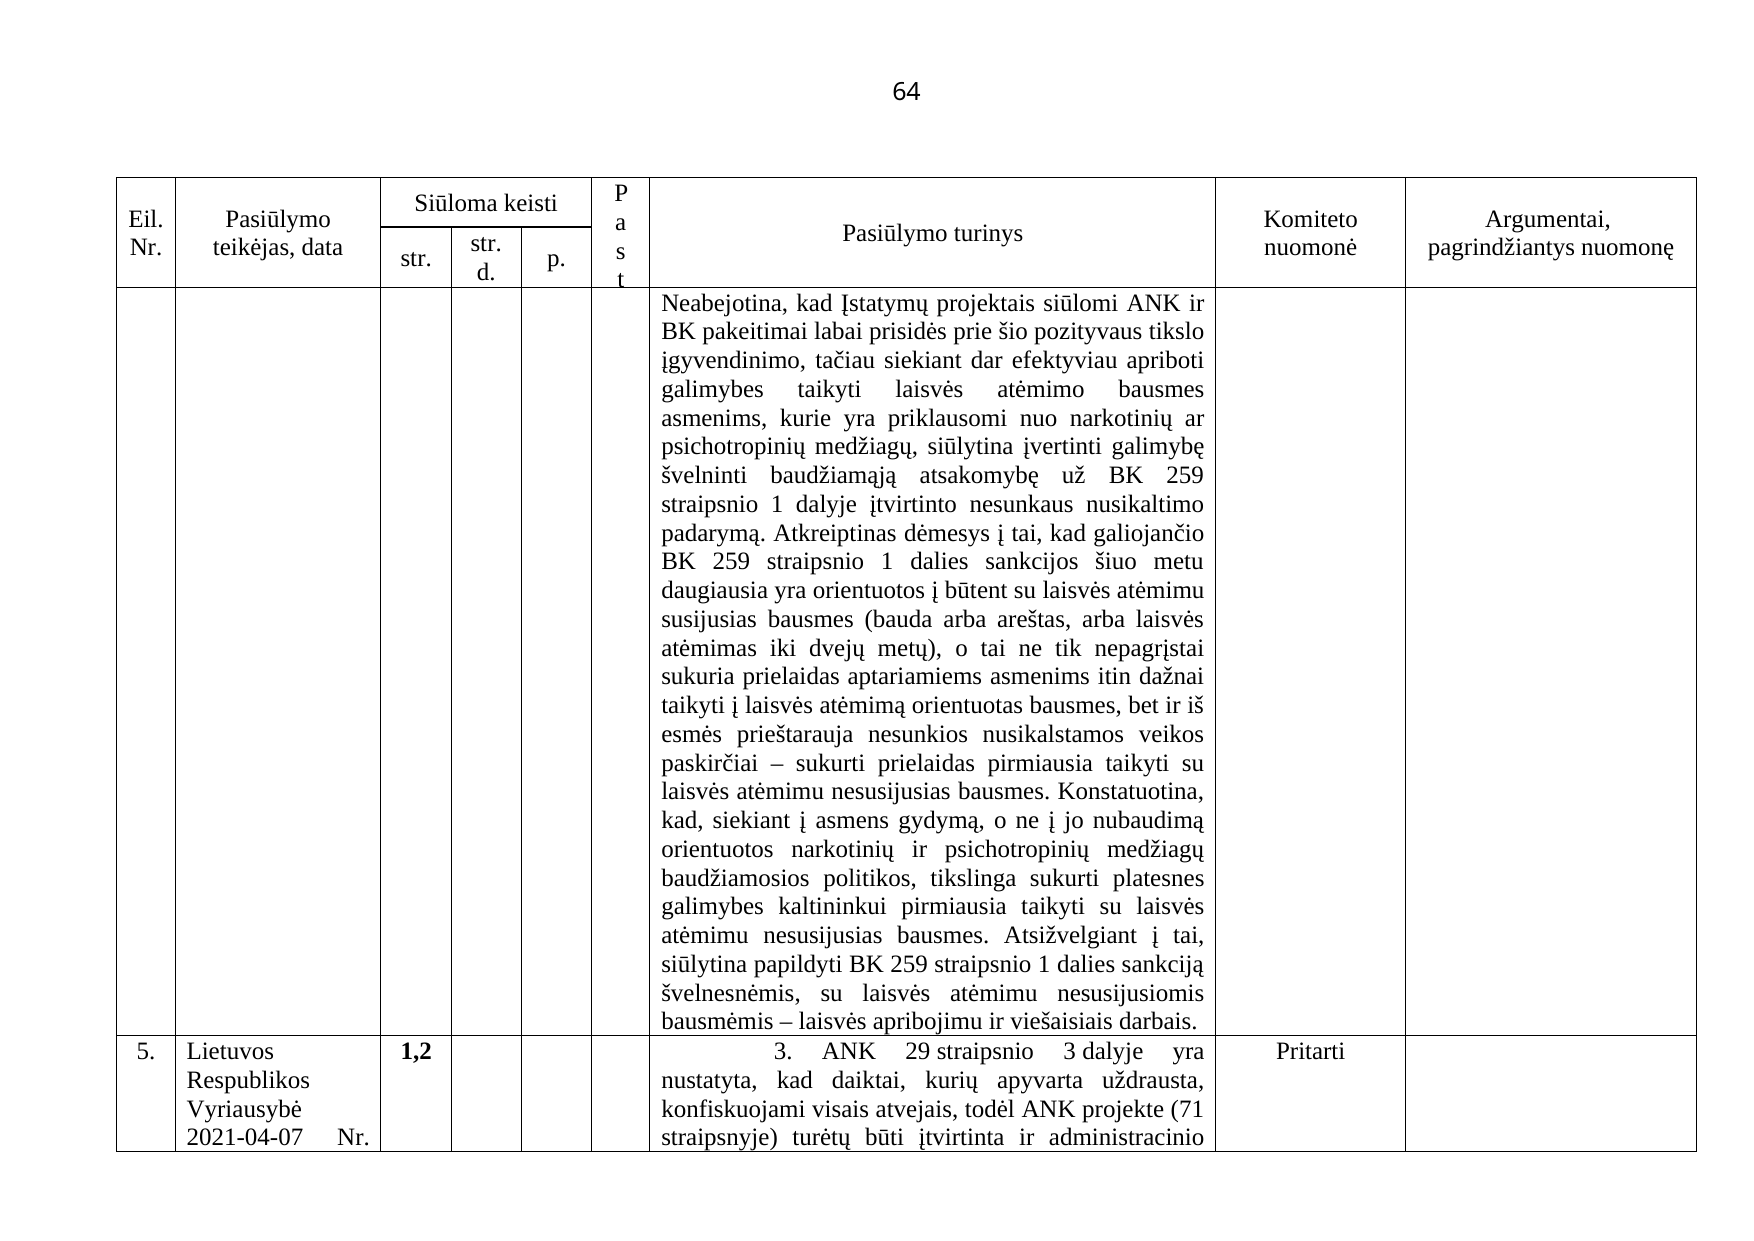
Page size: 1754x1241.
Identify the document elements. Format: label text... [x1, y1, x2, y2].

table_cell Neabejotina, kad Įstatymų projektais siūlomi ANK ir BK pakeitimai labai prisidės prie šio pozityvaus tikslo įgyvendinimo, tačiau siekiant dar efektyviau apriboti galimybes taikyti laisvės atėmimo bausmes asmenims, kurie yra priklausomi nuo narkotinių ar psichotropinių medžiagų, siūlytina įvertinti galimybę švelninti baudžiamąją atsakomybę už BK 259 straipsnio 1 dalyje įtvirtinto nesunkaus nusikaltimo padarymą. Atkreiptinas dėmesys į tai, kad galiojančio BK 259 straipsnio 1 dalies sankcijos šiuo metu daugiausia yra orientuotos į būtent su laisvės atėmimu susijusias bausmes (bauda arba areštas, arba laisvės atėmimas iki dvejų metų), o tai ne tik nepagrįstai sukuria prielaidas aptariamiems asmenims itin dažnai taikyti į laisvės atėmimą orientuotas bausmes, bet ir iš esmės prieštarauja nesunkios nusikalstamos veikos paskirčiai – sukurti prielaidas pirmiausia taikyti su laisvės atėmimu nesusijusias bausmes. Konstatuotina, kad, siekiant į asmens gydymą, o ne į jo nubaudimą orientuotos narkotinių ir psichotropinių medžiagų baudžiamosios politikos, tikslinga sukurti platesnes galimybes kaltininkui pirmiausia taikyti su laisvės atėmimu nesusijusias bausmes. Atsižvelgiant į tai, siūlytina papildyti BK 259 straipsnio 1 dalies sankciją švelnesnėmis, su laisvės atėmimu nesusijusiomis bausmėmis – laisvės apribojimu ir viešaisiais darbais. [650, 288, 1215, 1035]
table_cell [452, 1036, 521, 1151]
table_cell [452, 288, 521, 1035]
table_cell [1406, 288, 1696, 1035]
table_header Pastabos [592, 178, 649, 287]
table_cell 3. ANK 29 straipsnio 3 dalyje yra nustatyta, kad daiktai, kurių apyvarta uždrausta, konfiskuojami visais atvejais, todėl ANK projekte (71 straipsnyje) turėtų būti įtvirtinta ir administracinio [650, 1036, 1215, 1151]
table_cell [1406, 1036, 1696, 1151]
table_cell [592, 1036, 649, 1151]
table_cell p. [522, 228, 591, 287]
table_cell [1216, 288, 1405, 1035]
table_header Pasiūlymo turinys [650, 178, 1215, 287]
table_cell [381, 288, 451, 1035]
table_header Eil. Nr. [117, 178, 175, 287]
table_cell [117, 288, 175, 1035]
table_header Argumentai, pagrindžiantys nuomonę [1406, 178, 1696, 287]
table_cell [176, 288, 380, 1035]
table_header Siūloma keisti [381, 178, 591, 226]
table_cell 1,2 [381, 1036, 451, 1151]
table_cell Pritarti [1216, 1036, 1405, 1151]
table_cell str. d. [452, 228, 521, 287]
table_cell [522, 288, 591, 1035]
table_header Pasiūlymo teikėjas, data [176, 178, 380, 287]
table_cell Lietuvos Respublikos Vyriausybė 2021-04-07 Nr. [176, 1036, 380, 1151]
table_cell str. [381, 228, 451, 287]
table_cell [522, 1036, 591, 1151]
table_header Komiteto nuomonė [1216, 178, 1405, 287]
table_cell [592, 288, 649, 1035]
table_cell 5. [117, 1036, 175, 1151]
